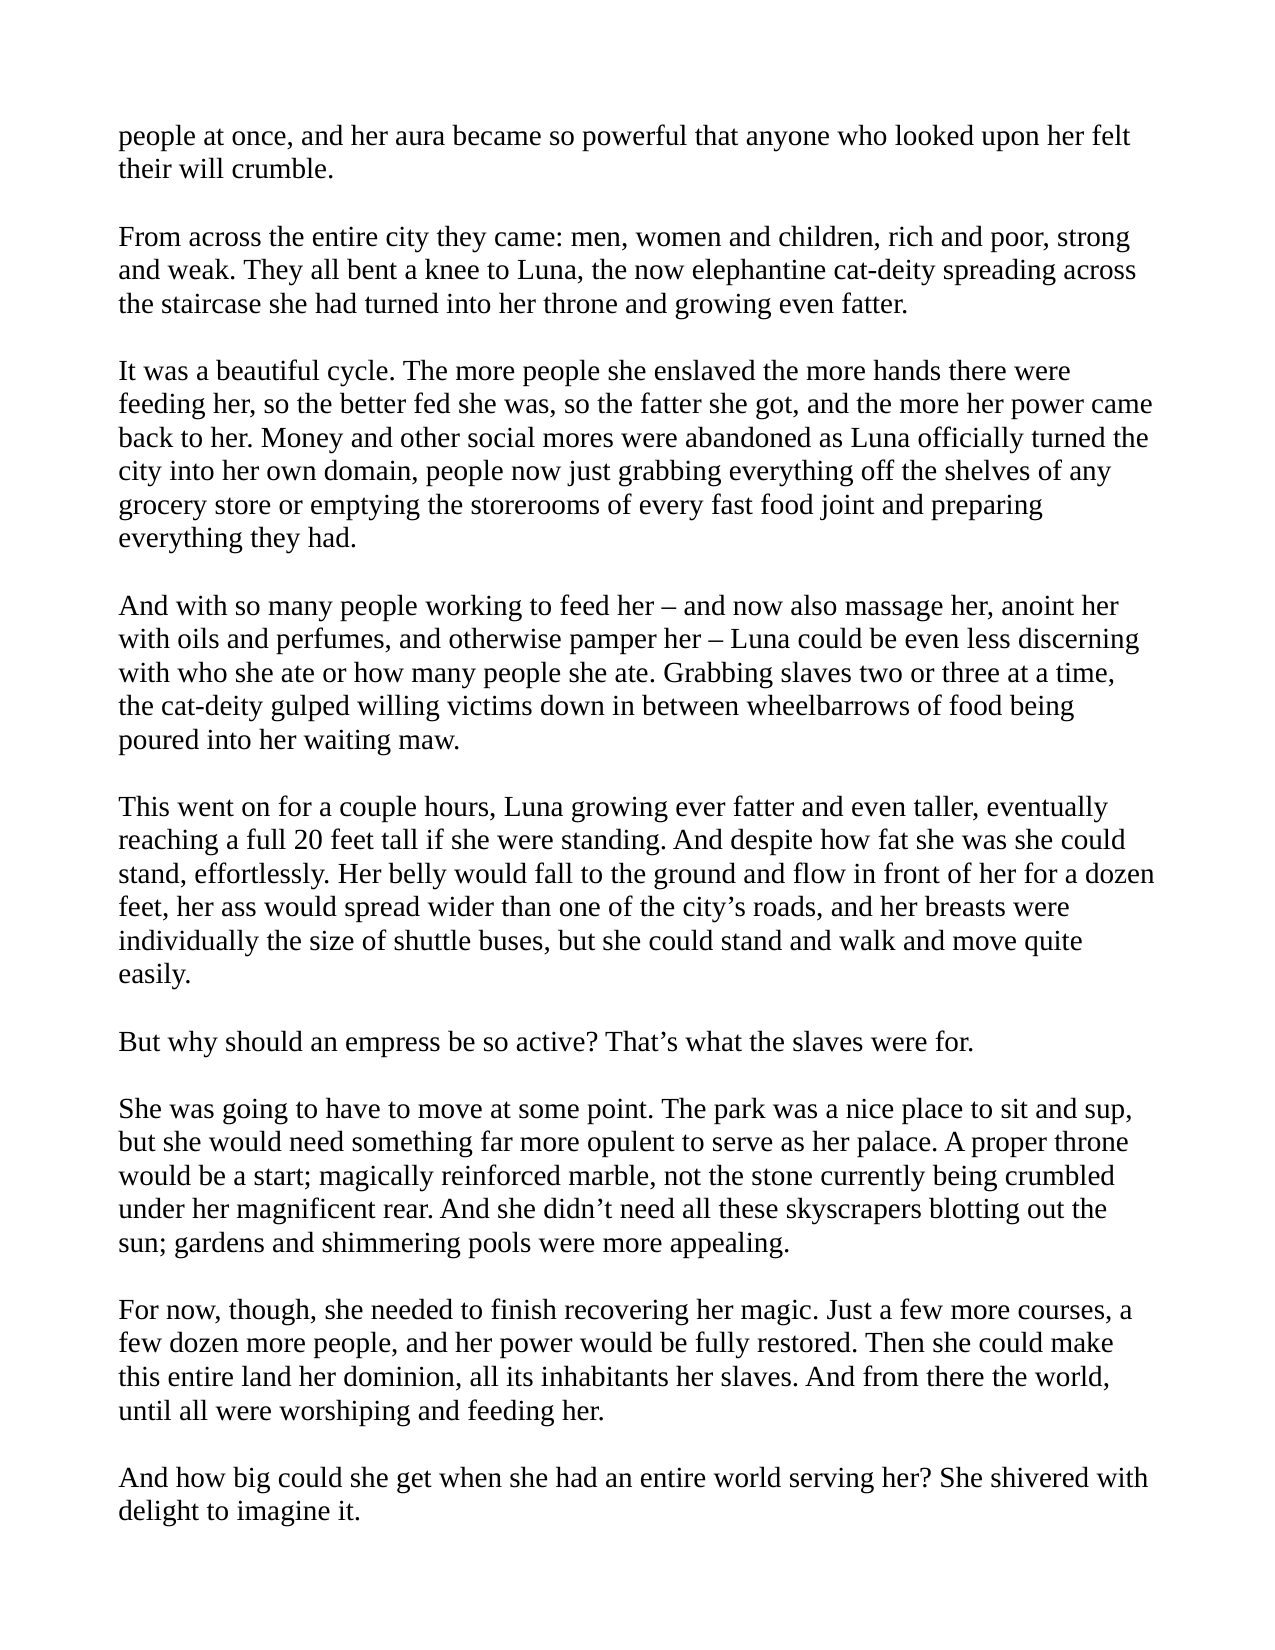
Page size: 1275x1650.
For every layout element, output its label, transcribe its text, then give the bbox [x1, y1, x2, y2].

text She was going to have to move at some point. The park was a nice place to sit and sup, but she would need something far more opulent to serve as her palace. A proper throne would be a start; magically reinforced marble, not the stone currently being crumbled under her magnificent rear. And she didn’t need all these skyscrapers blotting out the sun; gardens and shimmering pools were more appealing. [118, 1091, 1157, 1258]
text It was a beautiful cycle. The more people she enslaved the more hands there were feeding her, so the better fed she was, so the fatter she got, and the more her power came back to her. Money and other social mores were abandoned as Luna officially turned the city into her own domain, people now just grabbing everything off the shelves of any grocery store or emptying the storerooms of every fast food joint and preparing everything they had. [118, 353, 1157, 554]
text people at once, and her aura became so powerful that anyone who looked upon her felt their will crumble. [118, 118, 1157, 185]
text And with so many people working to feed her – and now also massage her, anoint her with oils and perfumes, and otherwise pamper her – Luna could be even less discerning with who she ate or how many people she ate. Grabbing slaves two or three at a time, the cat-deity gulped willing victims down in between wheelbarrows of food being poured into her waiting maw. [118, 588, 1157, 755]
text But why should an empress be so active? That’s what the slaves were for. [118, 1024, 1157, 1057]
text For now, though, she needed to finish recovering her magic. Just a few more courses, a few dozen more people, and her power would be fully restored. Then she could make this entire land her dominion, all its inhabitants her slaves. And from there the world, until all were worshiping and feeding her. [118, 1292, 1157, 1426]
text And how big could she get when she had an entire world serving her? She shivered with delight to imagine it. [118, 1460, 1157, 1527]
text This went on for a couple hours, Luna growing ever fatter and even taller, eventually reaching a full 20 feet tall if she were standing. And despite how fat she was she could stand, effortlessly. Her belly would fall to the ground and flow in front of her for a dozen feet, her ass would spread wider than one of the city’s roads, and her breasts were individually the size of shuttle buses, but she could stand and walk and move quite easily. [118, 789, 1157, 990]
text From across the entire city they came: men, women and children, rich and poor, strong and weak. They all bent a knee to Luna, the now elephantine cat-deity spreading across the staircase she had turned into her throne and growing even fatter. [118, 219, 1157, 319]
